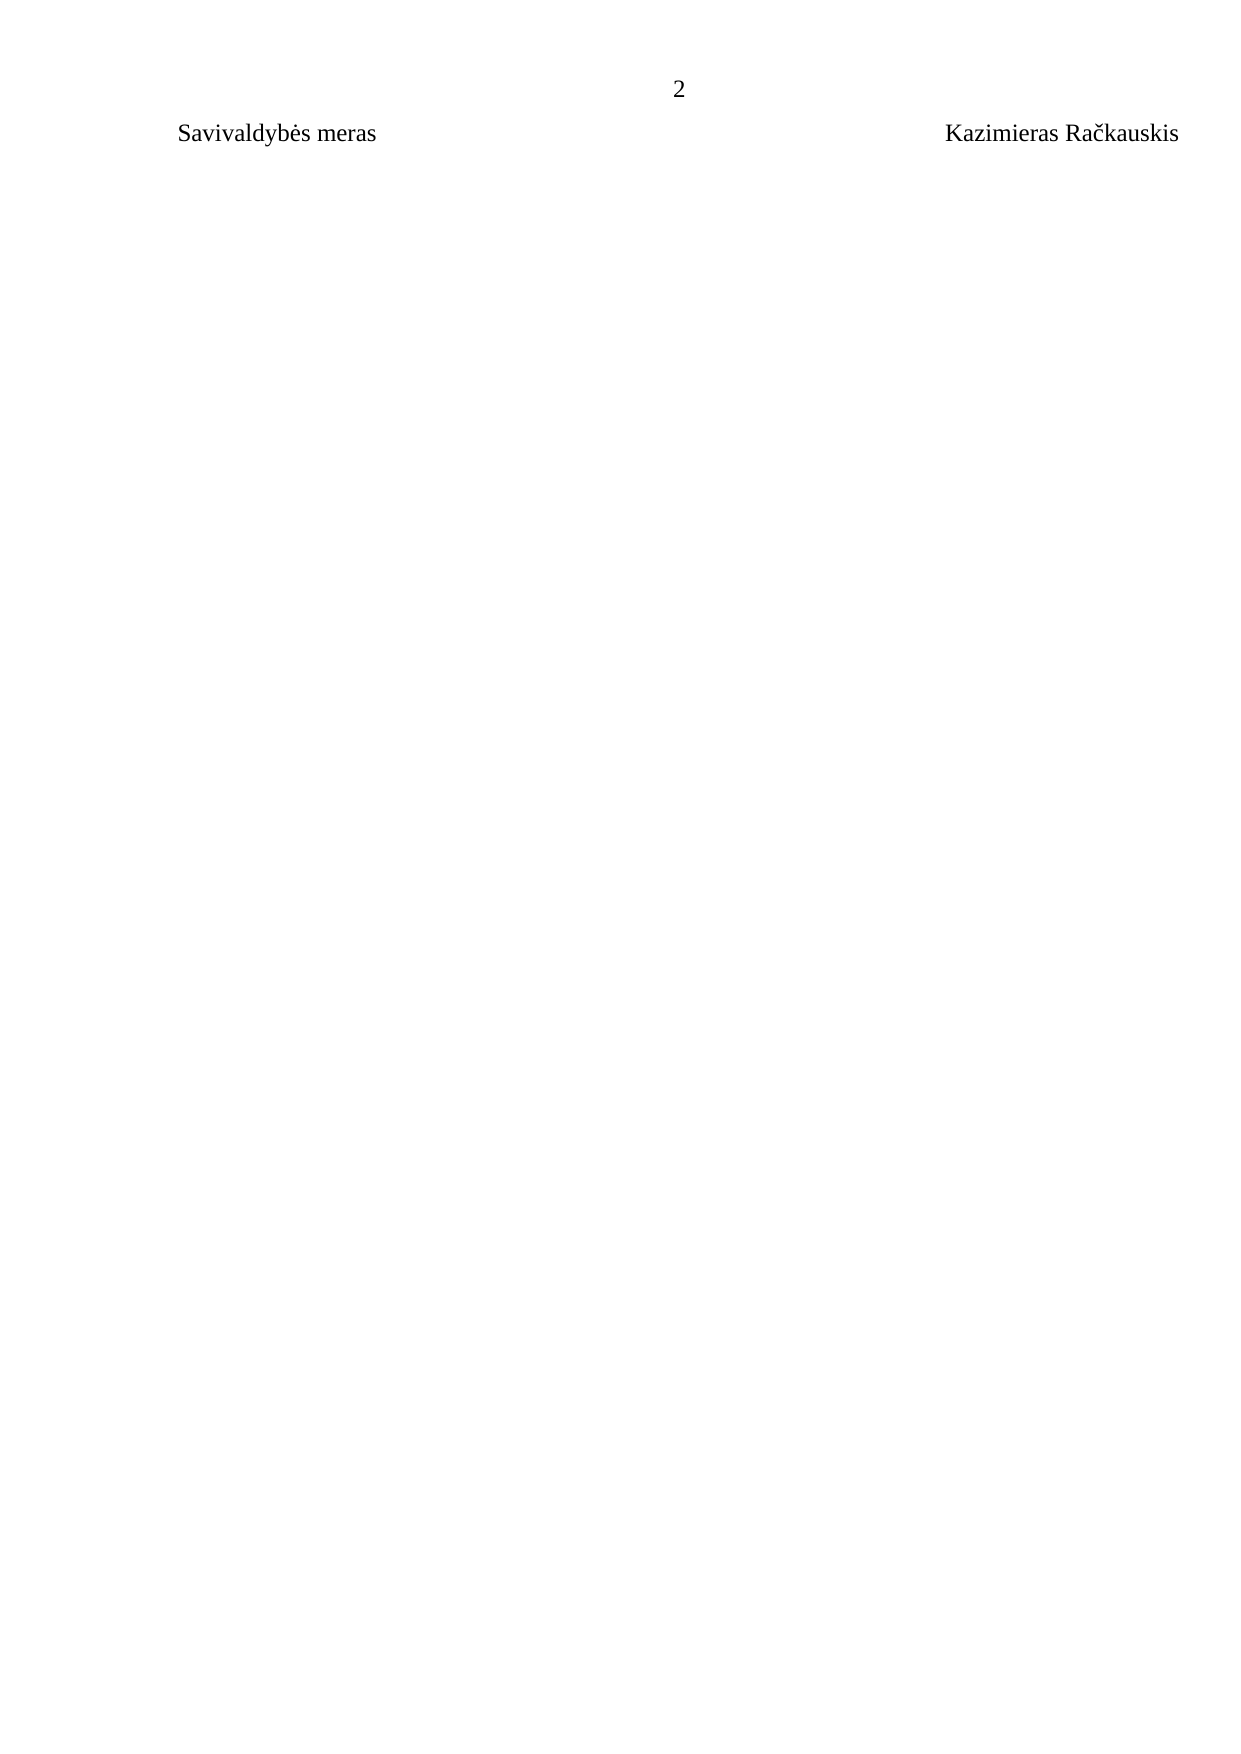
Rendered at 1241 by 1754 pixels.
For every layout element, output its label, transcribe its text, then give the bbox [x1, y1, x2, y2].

text Savivaldybės meras Kazimieras Račkauskis [177, 118, 1181, 147]
